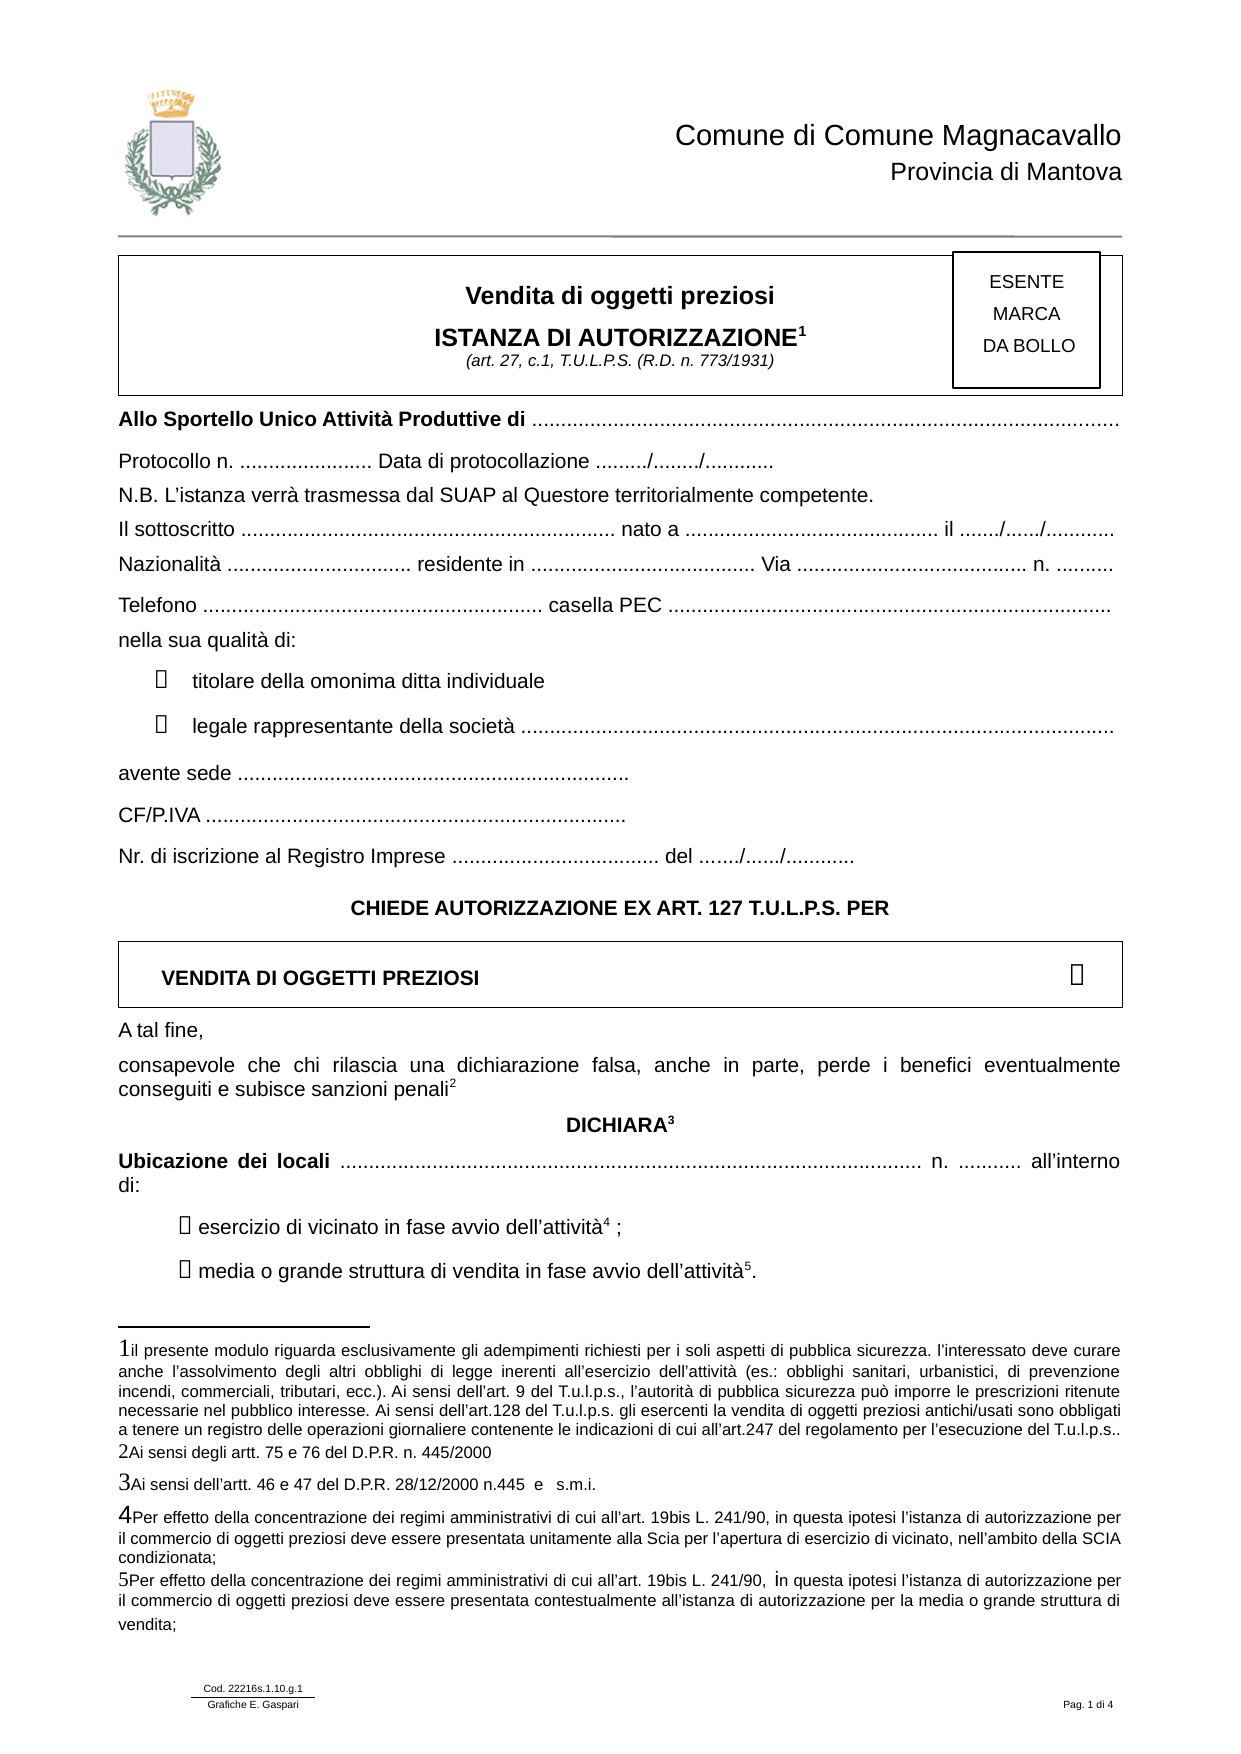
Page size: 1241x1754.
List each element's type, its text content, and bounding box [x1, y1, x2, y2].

text A tal fine, [118, 1018, 1122, 1042]
text CHIEDE AUTORIZZAZIONE EX ART. 127 T.U.L.P.S. PER [118, 896, 1122, 920]
text N.B. L’istanza verrà trasmessa dal SUAP al Questore territorialmente competente. [118, 483, 1122, 507]
text CF/P.IVA ......................................................................... [118, 803, 1122, 827]
text Nr. di iscrizione al Registro Imprese .................................... del ......./....../............ [118, 844, 1122, 868]
text Comune di Comune Magnacavallo [224, 118, 1122, 152]
text Per effetto della concentrazione dei regimi amministrativi di cui all’art. 19bis L. 241/90, in questa ipotesi l’istanza di autorizzazione per il commercio di oggetti preziosi deve essere presentata contestualmente all’istanza di autorizzazione per la media o grande struttura di vendita; [118, 1567, 1122, 1636]
text Telefono ........................................................... casella PEC ............................................................................. [118, 593, 1122, 617]
text Ubicazione dei locali ..................................................................................................... n. ........... all’interno di: [118, 1149, 1122, 1197]
text  esercizio di vicinato in fase avvio dell’attività ; [177, 1208, 1122, 1242]
text  titolare della omonima ditta individuale [153, 662, 1122, 696]
picture [122, 87, 224, 219]
text  legale rappresentante della società ....................................................................................................... [153, 706, 1122, 740]
text Protocollo n. ....................... Data di protocollazione ........./......../............ [118, 448, 1122, 472]
table_header Vendita di oggetti preziosi ISTANZA DI AUTORIZZAZIONE (art. 27, c.1, T.U.L.P.S. (R.D. n. 773/1931) [119, 256, 1122, 395]
text Ai sensi dell’artt. 46 e 47 del D.P.R. 28/12/2000 n.445 e s.m.i. [118, 1467, 1122, 1496]
text Per effetto della concentrazione dei regimi amministrativi di cui all’art. 19bis L. 241/90, in questa ipotesi l’istanza di autorizzazione per il commercio di oggetti preziosi deve essere presentata unitamente alla Scia per l’apertura di esercizio di vicinato, nell’ambito della SCIA condizionata; [118, 1500, 1122, 1567]
text nella sua qualità di: [118, 627, 1122, 651]
text avente sede .................................................................... [118, 761, 1122, 785]
text DICHIARA [118, 1113, 1122, 1137]
table_header VENDITA DI OGGETTI PREZIOSI  [119, 942, 1122, 1007]
text Ai sensi degli artt. 75 e 76 del D.P.R. n. 445/2000 [118, 1439, 1122, 1463]
text Allo Sportello Unico Attività Produttive di [118, 407, 1122, 431]
text consapevole che chi rilascia una dichiarazione falsa, anche in parte, perde i benefici eventualmente conseguiti e subisce sanzioni penali [118, 1052, 1122, 1100]
text  media o grande struttura di vendita in fase avvio dell’attività. [177, 1252, 1122, 1286]
text Provincia di Mantova [224, 157, 1122, 185]
text Il sottoscritto ................................................................. nato a ............................................ il ......./....../............ [118, 517, 1122, 541]
text Nazionalità ................................ residente in ....................................... Via ........................................ n. .......... [118, 552, 1122, 576]
